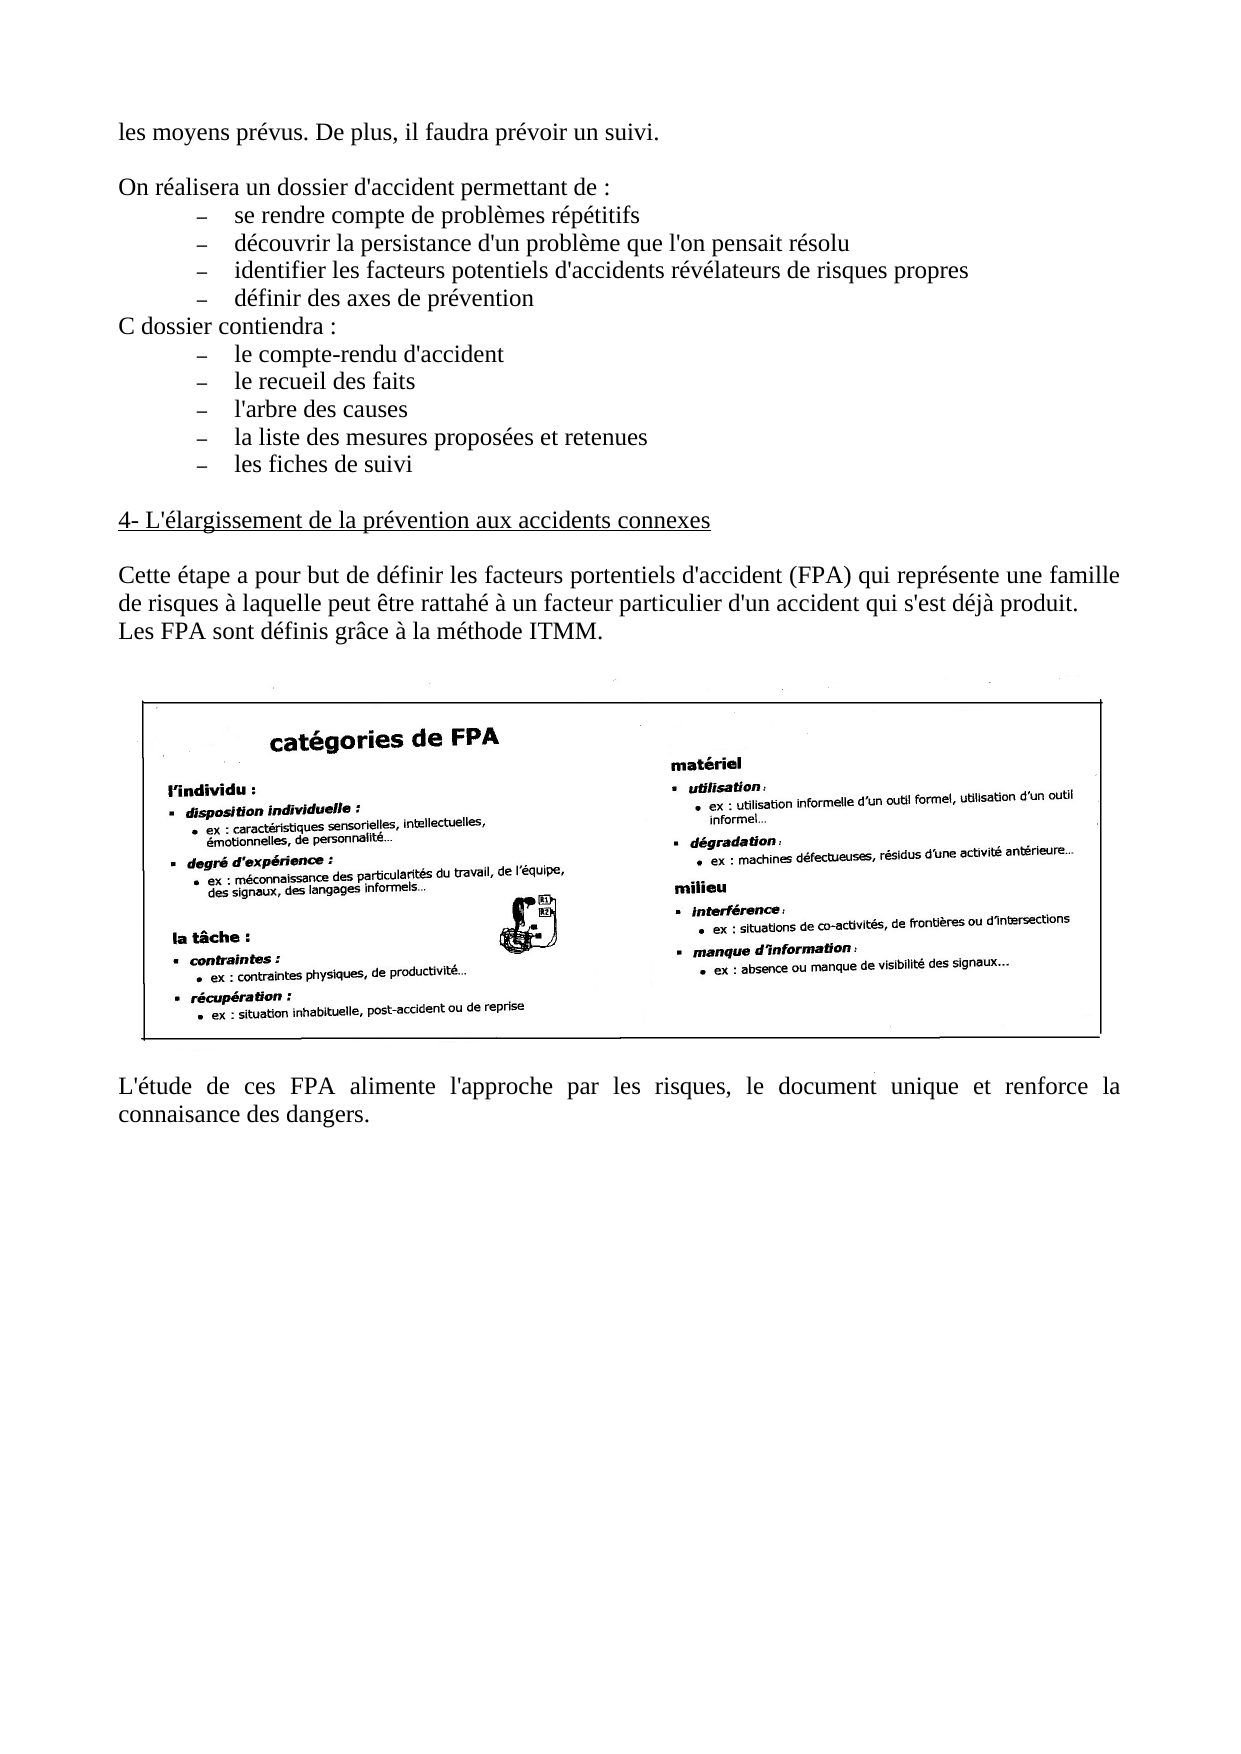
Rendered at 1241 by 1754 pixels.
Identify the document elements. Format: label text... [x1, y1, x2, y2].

text 4- L'élargissement de la prévention aux accidents connexes [118, 506, 1122, 534]
text C dossier contiendra : [118, 312, 1122, 340]
text Cette étape a pour but de définir les facteurs portentiels d'accident (FPA) qui représente une famille de risques à laquelle peut être rattahé à un facteur particulier d'un accident qui s'est déjà produit. [118, 561, 1122, 617]
list définir des axes de prévention [197, 284, 1122, 312]
list l'arbre des causes [197, 395, 1122, 423]
list la liste des mesures proposées et retenues [197, 423, 1122, 451]
list identifier les facteurs potentiels d'accidents révélateurs de risques propres [197, 257, 1122, 284]
list se rendre compte de problèmes répétitifs [197, 201, 1122, 229]
picture [121, 672, 1119, 1073]
text les moyens prévus. De plus, il faudra prévoir un suivi. [118, 118, 1122, 146]
text L'étude de ces FPA alimente l'approche par les risques, le document unique et renforce la connaisance des dangers. [118, 672, 1122, 1128]
list le recueil des faits [197, 367, 1122, 395]
text Les FPA sont définis grâce à la méthode ITMM. [118, 617, 1122, 644]
list le compte-rendu d'accident [197, 340, 1122, 367]
list découvrir la persistance d'un problème que l'on pensait résolu [197, 229, 1122, 257]
text On réalisera un dossier d'accident permettant de : [118, 173, 1122, 201]
list les fiches de suivi [197, 451, 1122, 478]
